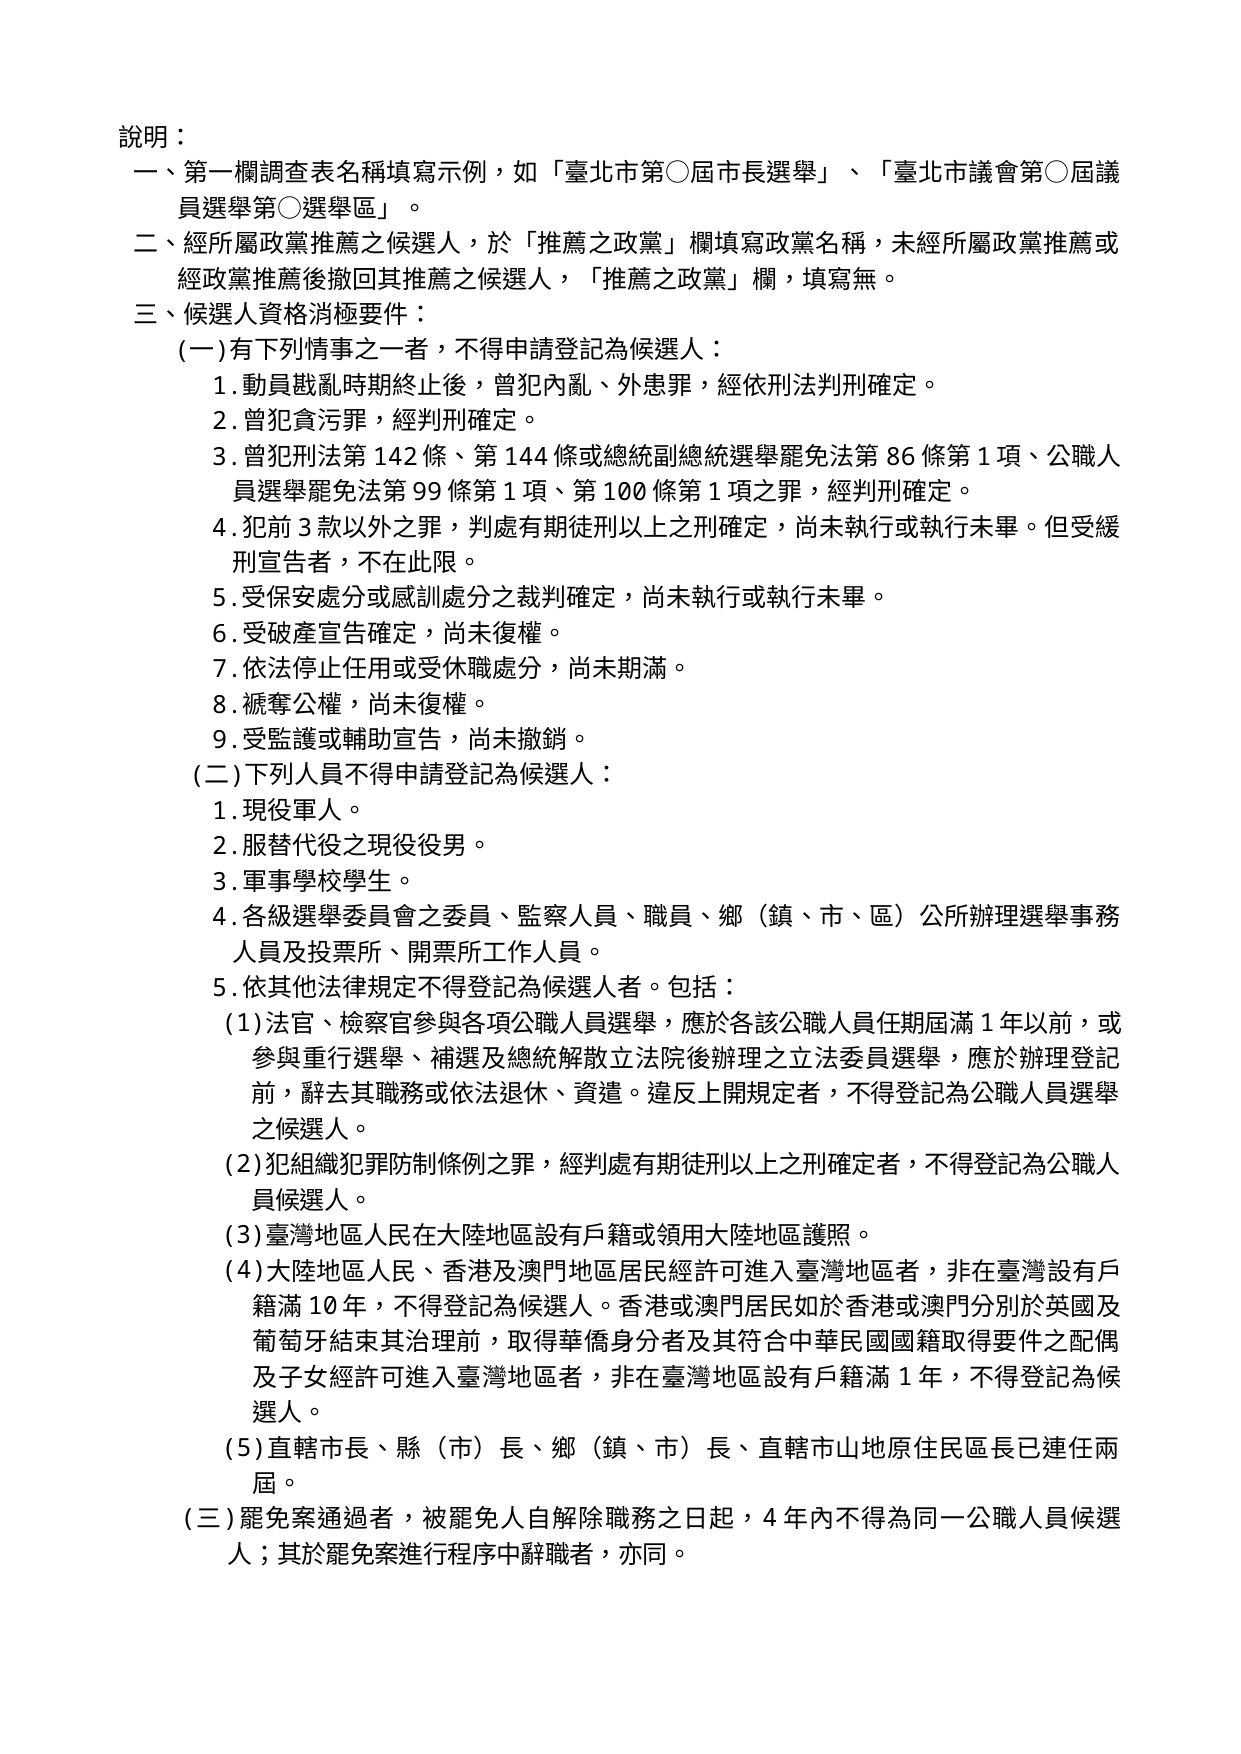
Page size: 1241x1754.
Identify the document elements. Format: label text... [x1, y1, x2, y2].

text 2.曾犯貪污罪，經判刑確定。 [212, 401, 1007, 437]
text 4.犯前3款以外之罪，判處有期徒刑以上之刑確定，尚未執行或執行未畢。但受緩刑宣告者，不在此限。 [212, 508, 1122, 578]
text (2)犯組織犯罪防制條例之罪，經判處有期徒刑以上之刑確定者，不得登記為公職人員候選人。 [221, 1145, 1122, 1216]
text (1)法官、檢察官參與各項公職人員選舉，應於各該公職人員任期屆滿1年以前，或參與重行選舉、補選及總統解散立法院後辦理之立法委員選舉，應於辦理登記前，辭去其職務或依法退休、資遣。違反上開規定者，不得登記為公職人員選舉之候選人。 [221, 1003, 1122, 1145]
text 二、經所屬政黨推薦之候選人，於「推薦之政黨」欄填寫政黨名稱，未經所屬政黨推薦或經政黨推薦後撤回其推薦之候選人，「推薦之政黨」欄，填寫無。 [133, 224, 1122, 295]
text 4.各級選舉委員會之委員、監察人員、職員、鄉（鎮、市、區）公所辦理選舉事務人員及投票所、開票所工作人員。 [212, 897, 1122, 968]
text 6.受破產宣告確定，尚未復權。 [212, 614, 1007, 649]
text 5.受保安處分或感訓處分之裁判確定，尚未執行或執行未畢。 [212, 578, 1122, 614]
text 說明： [118, 118, 1122, 153]
text 5.依其他法律規定不得登記為候選人者。包括： [212, 968, 1149, 1003]
text (二)下列人員不得申請登記為候選人： [174, 756, 1149, 791]
text 3.軍事學校學生。 [212, 862, 1149, 897]
text 3.曾犯刑法第142條、第144條或總統副總統選舉罷免法第86條第1項、公職人員選舉罷免法第99條第1項、第100條第1項之罪，經判刑確定。 [212, 437, 1122, 508]
text (4)大陸地區人民、香港及澳門地區居民經許可進入臺灣地區者，非在臺灣設有戶籍滿10年，不得登記為候選人。香港或澳門居民如於香港或澳門分別於英國及葡萄牙結束其治理前，取得華僑身分者及其符合中華民國國籍取得要件之配偶及子女經許可進入臺灣地區者，非在臺灣地區設有戶籍滿1年，不得登記為候選人。 [221, 1251, 1122, 1428]
text 1.動員戡亂時期終止後，曾犯內亂、外患罪，經依刑法判刑確定。 [212, 366, 1007, 401]
text (三)罷免案通過者，被罷免人自解除職務之日起，4年內不得為同一公職人員候選人；其於罷免案進行程序中辭職者，亦同。 [180, 1499, 1122, 1570]
text 7.依法停止任用或受休職處分，尚未期滿。 [212, 649, 1007, 685]
text (5)直轄市長、縣（市）長、鄉（鎮、市）長、直轄市山地原住民區長已連任兩屆。 [221, 1428, 1122, 1499]
text 1.現役軍人。 [212, 791, 1149, 826]
text 9.受監護或輔助宣告，尚未撤銷。 [212, 720, 1007, 756]
text 一、第一欄調查表名稱填寫示例，如「臺北市第○屆市長選舉」、「臺北市議會第○屆議員選舉第○選舉區」。 [133, 153, 1122, 224]
text 三、候選人資格消極要件： [133, 295, 1122, 331]
text 8.褫奪公權，尚未復權。 [212, 685, 1007, 720]
text (一)有下列情事之一者，不得申請登記為候選人： [174, 331, 1149, 366]
text (3)臺灣地區人民在大陸地區設有戶籍或領用大陸地區護照。 [221, 1216, 1122, 1251]
text 2.服替代役之現役役男。 [212, 826, 1149, 862]
